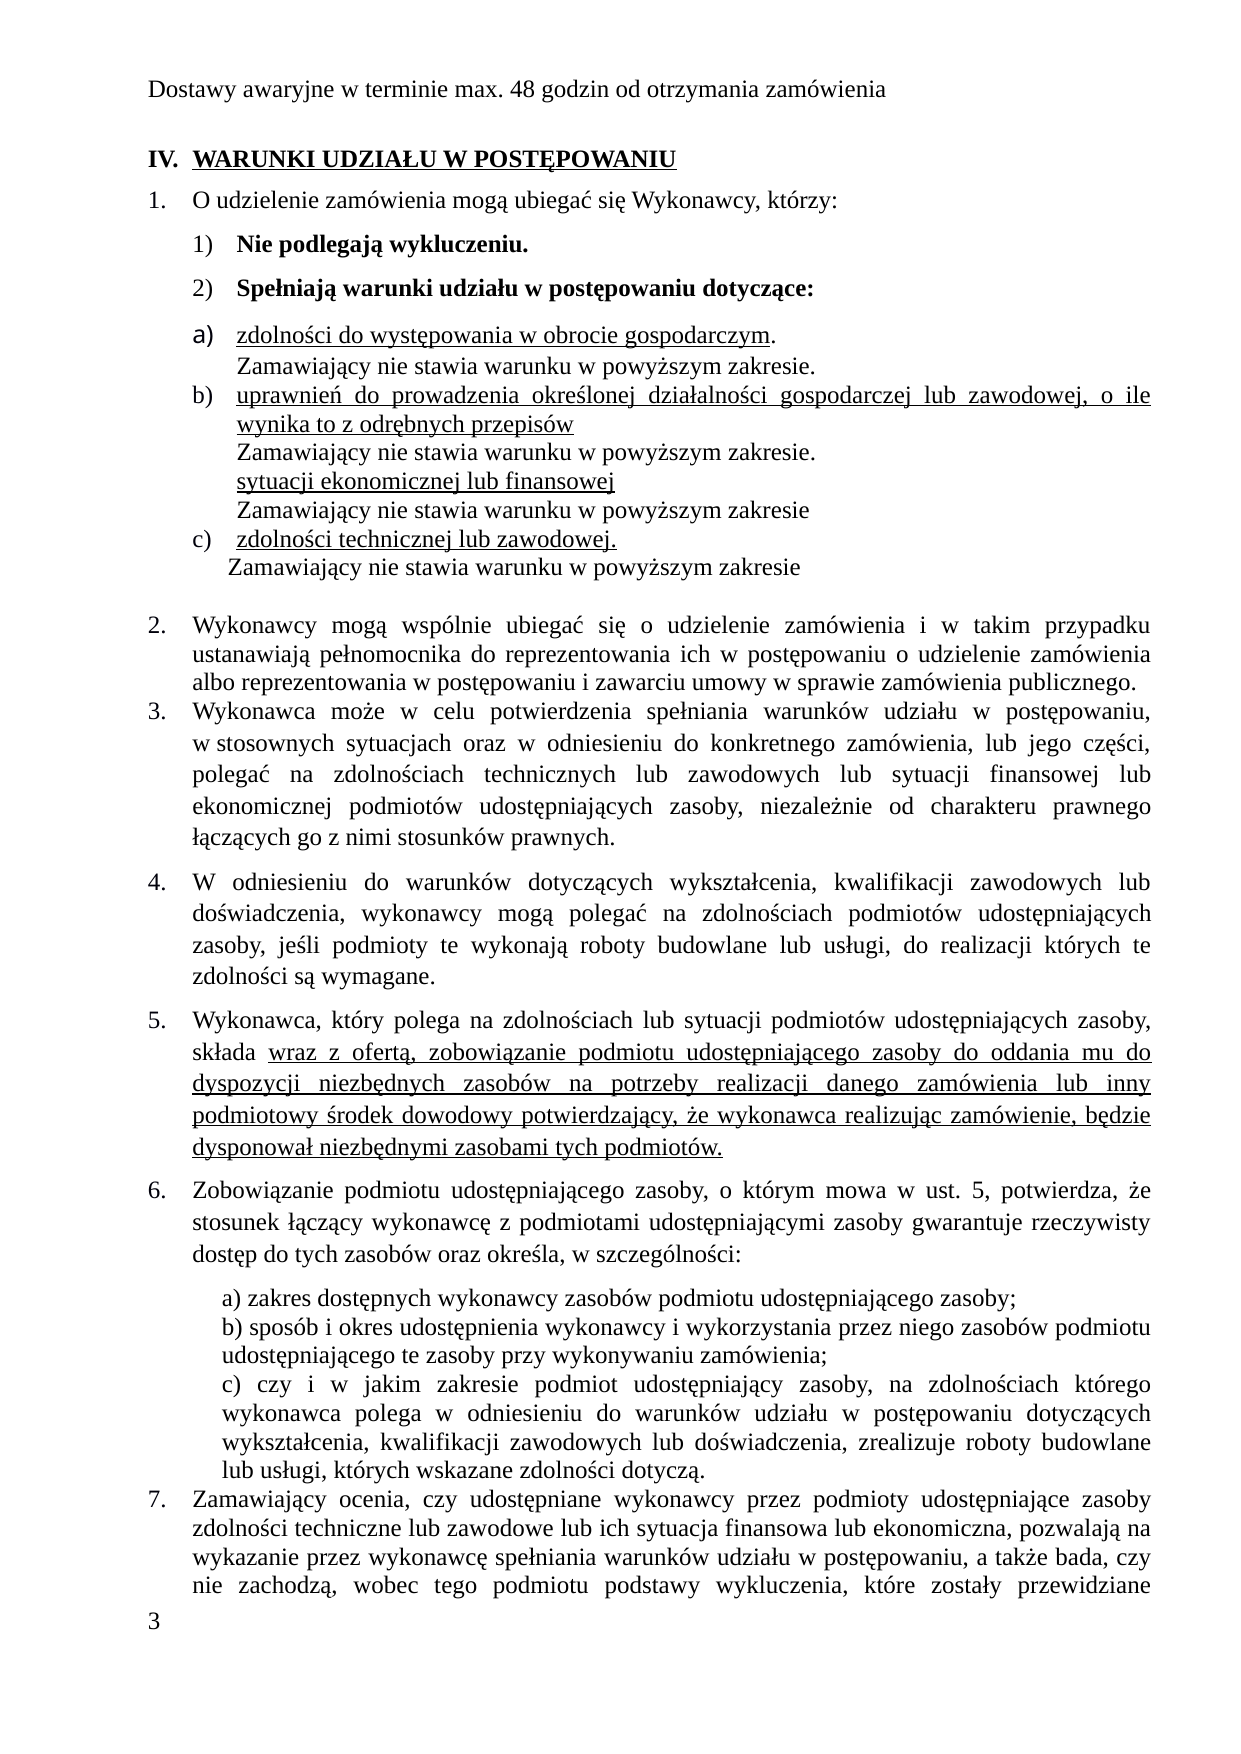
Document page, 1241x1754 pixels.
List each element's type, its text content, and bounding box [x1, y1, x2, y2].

list sytuacji ekonomicznej lub finansowej [236, 466, 1152, 495]
list Zamawiający nie stawia warunku w powyższym zakresie. [236, 351, 1152, 380]
list Wykonawca, który polega na zdolnościach lub sytuacji podmiotów udostępniających zasoby, składa wraz z ofertą, zobowiązanie podmiotu udostępniającego zasoby do oddania mu do dyspozycji niezbędnych zasobów na potrzeby realizacji danego zamówienia lub inny podmiotowy środek dowodowy potwierdzający, że wykonawca realizując zamówienie, będzie dysponował niezbędnymi zasobami tych podmiotów. [148, 1005, 1152, 1160]
list uprawnień do prowadzenia określonej działalności gospodarczej lub zawodowej, o ile wynika to z odrębnych przepisów [192, 380, 1152, 437]
text Dostawy awaryjne w terminie max. 48 godzin od otrzymania zamówienia [148, 74, 1226, 102]
list WARUNKI UDZIAŁU W POSTĘPOWANIU [148, 144, 1152, 172]
list Zamawiający nie stawia warunku w powyższym zakresie. [236, 437, 1152, 466]
list W odniesieniu do warunków dotyczących wykształcenia, kwalifikacji zawodowych lub doświadczenia, wykonawcy mogą polegać na zdolnościach podmiotów udostępniających zasoby, jeśli podmioty te wykonają roboty budowlane lub usługi, do realizacji których te zdolności są wymagane. [148, 867, 1152, 990]
list Zamawiający ocenia, czy udostępniane wykonawcy przez podmioty udostępniające zasoby zdolności techniczne lub zawodowe lub ich sytuacja finansowa lub ekonomiczna, pozwalają na wykazanie przez wykonawcę spełniania warunków udziału w postępowaniu, a także bada, czy nie zachodzą, wobec tego podmiotu podstawy wykluczenia, które zostały przewidziane [148, 1484, 1152, 1599]
list zdolności do występowania w obrocie gospodarczym. [192, 317, 1152, 351]
list Zamawiający nie stawia warunku w powyższym zakresie [236, 495, 1152, 524]
list c) czy i w jakim zakresie podmiot udostępniający zasoby, na zdolnościach którego wykonawca polega w odniesieniu do warunków udziału w postępowaniu dotyczących wykształcenia, kwalifikacji zawodowych lub doświadczenia, zrealizuje roboty budowlane lub usługi, których wskazane zdolności dotyczą. [222, 1369, 1152, 1484]
list Nie podlegają wykluczeniu. [192, 229, 1152, 258]
list Spełniają warunki udziału w postępowaniu dotyczące: [192, 273, 1152, 302]
list Wykonawca może w celu potwierdzenia spełniania warunków udziału w postępowaniu, w stosownych sytuacjach oraz w odniesieniu do konkretnego zamówienia, lub jego części, polegać na zdolnościach technicznych lub zawodowych lub sytuacji finansowej lub ekonomicznej podmiotów udostępniających zasoby, niezależnie od charakteru prawnego łączących go z nimi stosunków prawnych. [148, 696, 1152, 851]
list O udzielenie zamówienia mogą ubiegać się Wykonawcy, którzy: [148, 185, 1152, 214]
list Wykonawcy mogą wspólnie ubiegać się o udzielenie zamówienia i w takim przypadku ustanawiają pełnomocnika do reprezentowania ich w postępowaniu o udzielenie zamówienia albo reprezentowania w postępowaniu i zawarciu umowy w sprawie zamówienia publicznego. [148, 610, 1152, 696]
list zdolności technicznej lub zawodowej. [192, 524, 1152, 552]
list Zobowiązanie podmiotu udostępniającego zasoby, o którym mowa w ust. 5, potwierdza, że stosunek łączący wykonawcę z podmiotami udostępniającymi zasoby gwarantuje rzeczywisty dostęp do tych zasobów oraz określa, w szczególności: [148, 1176, 1152, 1267]
list b) sposób i okres udostępnienia wykonawcy i wykorzystania przez niego zasobów podmiotu udostępniającego te zasoby przy wykonywaniu zamówienia; [222, 1312, 1152, 1369]
list a) zakres dostępnych wykonawcy zasobów podmiotu udostępniającego zasoby; [222, 1283, 1152, 1312]
list Zamawiający nie stawia warunku w powyższym zakresie [227, 552, 1152, 581]
